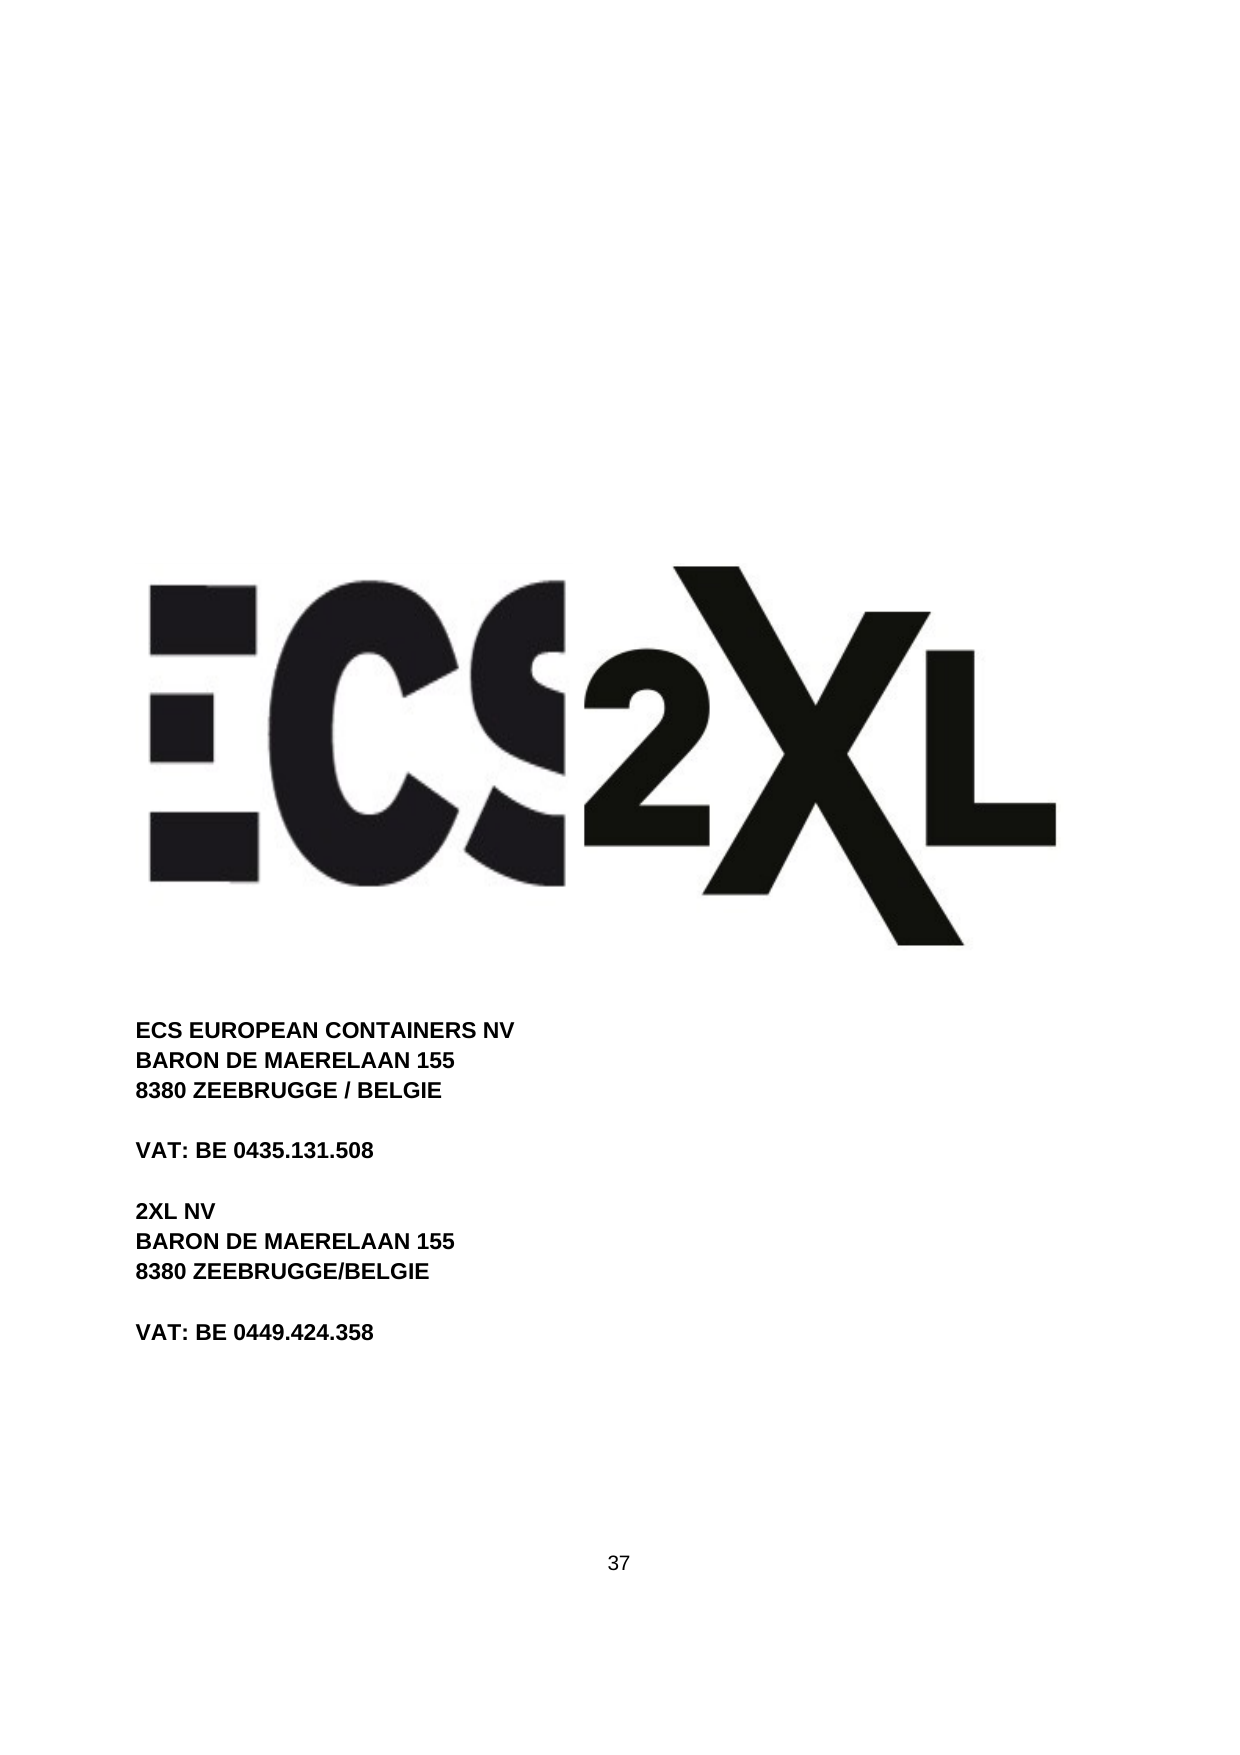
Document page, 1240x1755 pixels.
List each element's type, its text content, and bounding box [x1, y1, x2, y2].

text BARON DE MAERELAAN 155 [135, 1047, 1102, 1073]
text ECS EUROPEAN CONTAINERS NV [135, 1017, 1102, 1043]
text 2XL NV [135, 1198, 1102, 1224]
text VAT: BE 0449.424.358 [135, 1319, 1102, 1345]
text VAT: BE 0435.131.508 [135, 1137, 1102, 1164]
text 8380 ZEEBRUGGE / BELGIE [135, 1077, 1102, 1103]
text BARON DE MAERELAAN 155 [135, 1228, 1102, 1254]
text 8380 ZEEBRUGGE/BELGIE [135, 1258, 1102, 1285]
